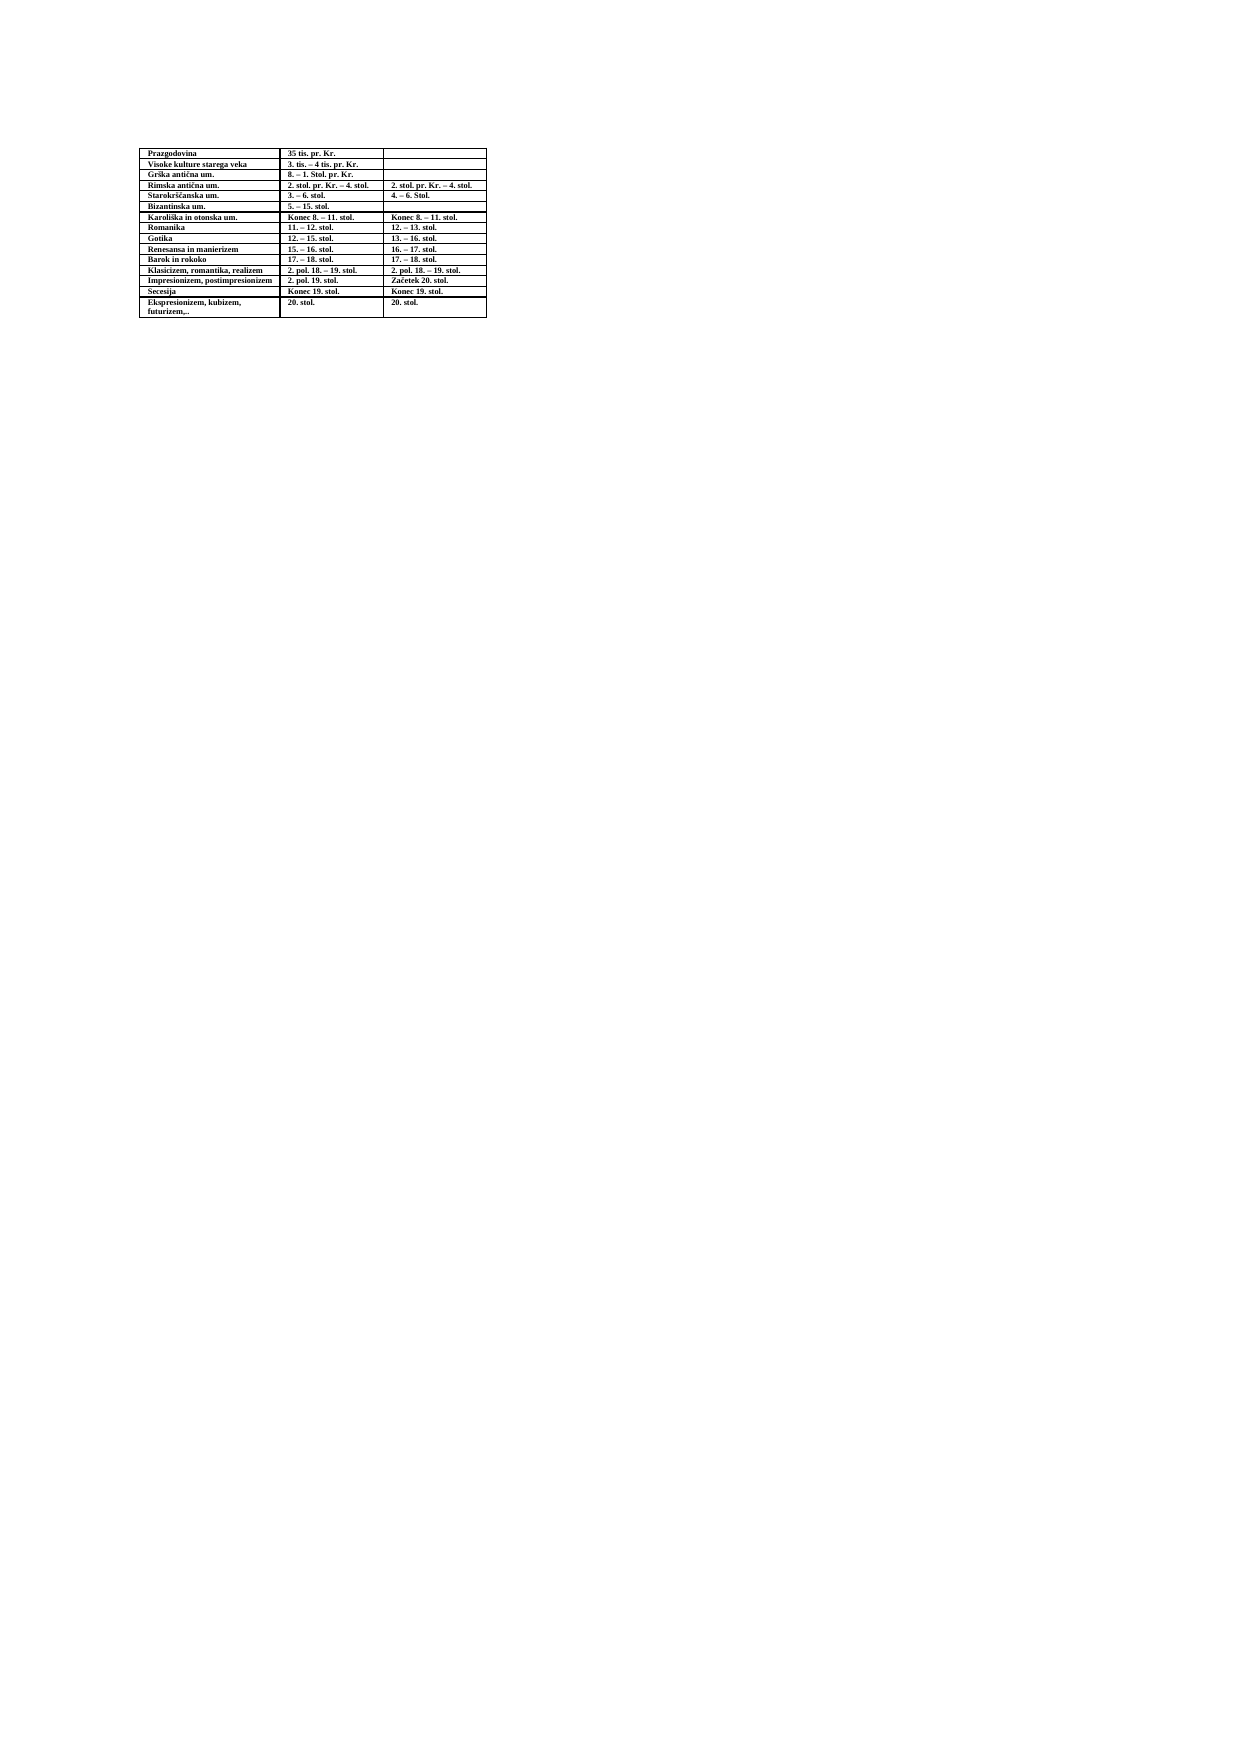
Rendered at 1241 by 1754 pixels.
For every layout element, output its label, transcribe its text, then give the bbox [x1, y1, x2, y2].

table_cell Grška antična um. [140, 170, 279, 179]
table_cell Konec 19. stol. [384, 287, 486, 296]
table_cell Gotika [140, 234, 279, 243]
table_cell 4. – 6. Stol. [384, 191, 486, 201]
table_cell 12. – 15. stol. [281, 234, 383, 243]
table_cell 11. – 12. stol. [281, 223, 383, 233]
table_cell Začetek 20. stol. [384, 276, 486, 286]
table_cell 13. – 16. stol. [384, 234, 486, 243]
table_cell 2. stol. pr. Kr. – 4. stol. [384, 181, 486, 190]
table_cell 2. pol. 19. stol. [281, 276, 383, 286]
table_cell 17. – 18. stol. [384, 255, 486, 264]
table_cell 20. stol. [384, 298, 486, 317]
table_cell Impresionizem, postimpresionizem [140, 276, 279, 286]
table_cell 3. tis. – 4 tis. pr. Kr. [281, 159, 383, 169]
table_cell 17. – 18. stol. [281, 255, 383, 264]
table_cell Ekspresionizem, kubizem, futurizem,.. [140, 298, 279, 317]
table_cell 15. – 16. stol. [281, 244, 383, 254]
table_cell Klasicizem, romantika, realizem [140, 266, 279, 275]
table_cell 3. – 6. stol. [281, 191, 383, 201]
table_cell Konec 8. – 11. stol. [384, 213, 486, 222]
table_header Prazgodovina [140, 149, 279, 158]
table_cell 2. pol. 18. – 19. stol. [281, 266, 383, 275]
table_cell Karoliška in otonska um. [140, 213, 279, 222]
table_cell Renesansa in manierizem [140, 244, 279, 254]
table_cell Bizantinska um. [140, 202, 279, 211]
table_cell Secesija [140, 287, 279, 296]
table_cell 2. pol. 18. – 19. stol. [384, 266, 486, 275]
table_cell [384, 170, 486, 179]
table_cell Romanika [140, 223, 279, 233]
table_cell Visoke kulture starega veka [140, 159, 279, 169]
table_cell 16. – 17. stol. [384, 244, 486, 254]
table_cell Starokrščanska um. [140, 191, 279, 201]
table_cell 8. – 1. Stol. pr. Kr. [281, 170, 383, 179]
table_cell [384, 159, 486, 169]
table_cell 2. stol. pr. Kr. – 4. stol. [281, 181, 383, 190]
table_header [384, 149, 486, 158]
table_cell 12. – 13. stol. [384, 223, 486, 233]
table_cell Konec 8. – 11. stol. [281, 213, 383, 222]
table_cell [384, 202, 486, 211]
table_header 35 tis. pr. Kr. [281, 149, 383, 158]
table_cell 20. stol. [281, 298, 383, 317]
table_cell 5. – 15. stol. [281, 202, 383, 211]
table_cell Rimska antična um. [140, 181, 279, 190]
table_cell Barok in rokoko [140, 255, 279, 264]
table_cell Konec 19. stol. [281, 287, 383, 296]
